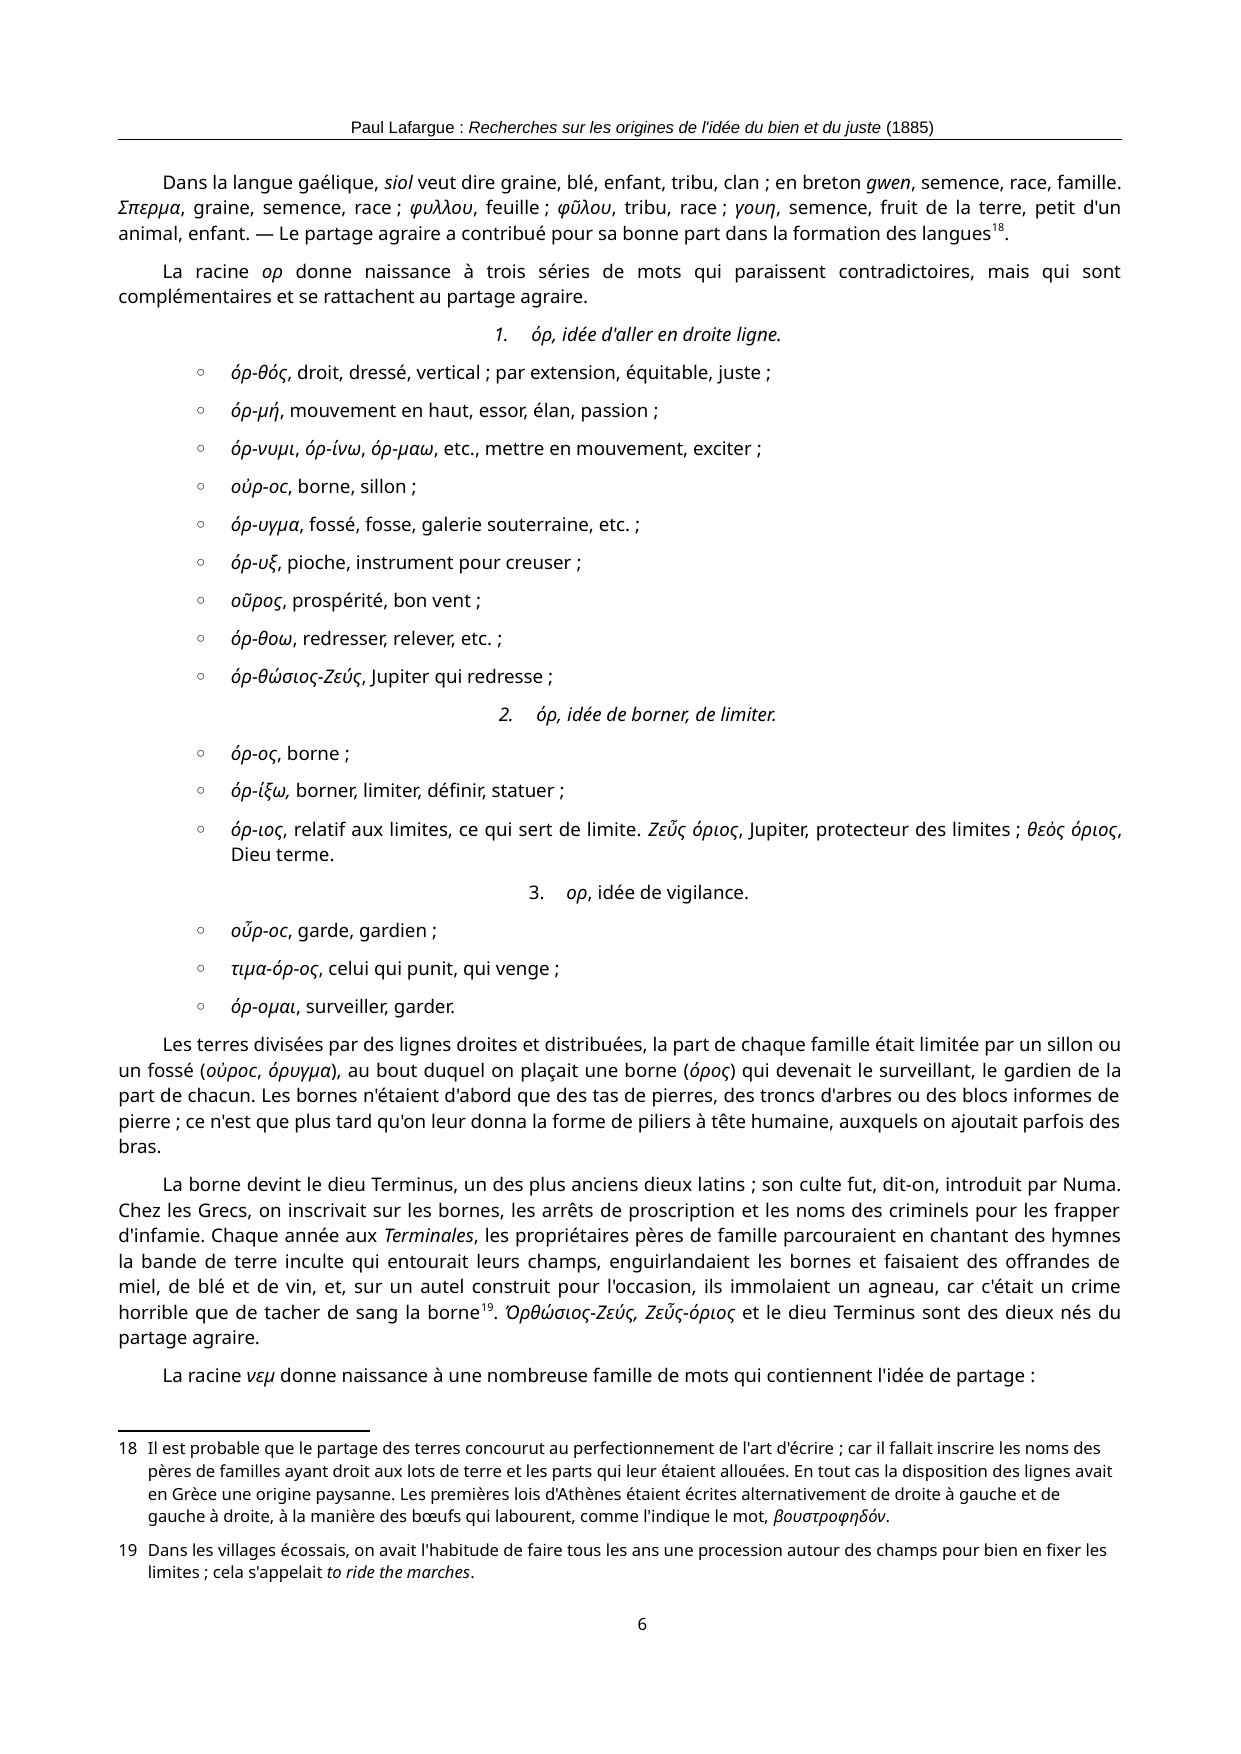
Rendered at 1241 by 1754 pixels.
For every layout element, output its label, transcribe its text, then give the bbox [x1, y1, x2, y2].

text Dans la langue gaélique, siol veut dire graine, blé, enfant, tribu, clan ; en breton gwen, semence, race, famille. Σπερμα, graine, semence, race ; φυλλου, feuille ; φῦλου, tribu, race ; γουη, semence, fruit de la terre, petit d'un animal, enfant. — Le partage agraire a contribué pour sa bonne part dans la formation des langues. [118, 169, 1122, 246]
list όρ-μή, mouvement en haut, essor, élan, passion ; [193, 398, 1122, 423]
list όρ-ομαι, surveiller, garder. [193, 993, 1122, 1019]
list όρ-θός, droit, dressé, vertical ; par extension, équitable, juste ; [193, 359, 1122, 385]
list όρ-υγμα, fossé, fosse, galerie souterraine, etc. ; [193, 512, 1122, 537]
list ορ, idée de vigilance. [156, 879, 1122, 905]
list όρ-νυμι, όρ-ίνω, όρ-μαω, etc., mettre en mouvement, exciter ; [193, 436, 1122, 461]
list οὐρ-οϲ, borne, sillon ; [193, 474, 1122, 499]
list οὖρ-οϲ, garde, gardien ; [193, 917, 1122, 943]
text Il est probable que le partage des terres concourut au perfectionnement de l'art d'écrire ; car il fallait inscrire les noms des pères de familles ayant droit aux lots de terre et les parts qui leur étaient allouées. En tout cas la disposition des lignes avait en Grèce une origine paysanne. Les premières lois d'Athènes étaient écrites alternativement de droite à gauche et de gauche à droite, à la manière des bœufs qui labourent, comme l'indique le mot, βουστροφηδόν. [118, 1437, 1122, 1527]
list όρ-ίξω, borner, limiter, définir, statuer ; [193, 778, 1122, 803]
list όρ, idée de borner, de limiter. [156, 702, 1122, 727]
text La racine νεμ donne naissance à une nombreuse famille de mots qui contiennent l'idée de partage : [118, 1363, 1122, 1388]
text Dans les villages écossais, on avait l'habitude de faire tous les ans une procession autour des champs pour bien en fixer les limites ; cela s'appelait to ride the marches. [118, 1538, 1122, 1583]
list όρ, idée d'aller en droite ligne. [156, 322, 1122, 347]
text La borne devint le dieu Terminus, un des plus anciens dieux latins ; son culte fut, dit-on, introduit par Numa. Chez les Grecs, on inscrivait sur les bornes, les arrêts de proscription et les noms des criminels pour les frapper d'infamie. Chaque année aux Terminales, les propriétaires pères de famille parcouraient en chantant des hymnes la bande de terre inculte qui entourait leurs champs, enguirlandaient les bornes et faisaient des offrandes de miel, de blé et de vin, et, sur un autel construit pour l'occasion, ils immolaient un agneau, car c'était un crime horrible que de tacher de sang la borne. Όρθώσιος-Ζεύς, Ζεὖς-όριος et le dieu Terminus sont des dieux nés du partage agraire. [118, 1172, 1122, 1350]
text La racine ορ donne naissance à trois séries de mots qui paraissent contradictoires, mais qui sont complémentaires et se rattachent au partage agraire. [118, 258, 1122, 309]
list οῦροϛ, prospérité, bon vent ; [193, 588, 1122, 613]
list όρ-θώσιος-Ζεύς, Jupiter qui redresse ; [193, 664, 1122, 689]
list όρ-θοω, redresser, relever, etc. ; [193, 626, 1122, 651]
list όρ-ιος, relatif aux limites, ce qui sert de limite. Ζεὖς όριος, Jupiter, protecteur des limites ; θεὀς όριος, Dieu terme. [193, 816, 1122, 867]
text Les terres divisées par des lignes droites et distribuées, la part de chaque famille était limitée par un sillon ou un fossé (οὐροϲ, όρυγμα), au bout duquel on plaçait une borne (όρος) qui devenait le surveillant, le gardien de la part de chacun. Les bornes n'étaient d'abord que des tas de pierres, des troncs d'arbres ou des blocs informes de pierre ; ce n'est que plus tard qu'on leur donna la forme de piliers à tête humaine, auxquels on ajoutait parfois des bras. [118, 1031, 1122, 1159]
list όρ-υξ, pioche, instrument pour creuser ; [193, 550, 1122, 575]
list όρ-ος, borne ; [193, 740, 1122, 765]
list τιμα-όρ-ος, celui qui punit, qui venge ; [193, 955, 1122, 981]
